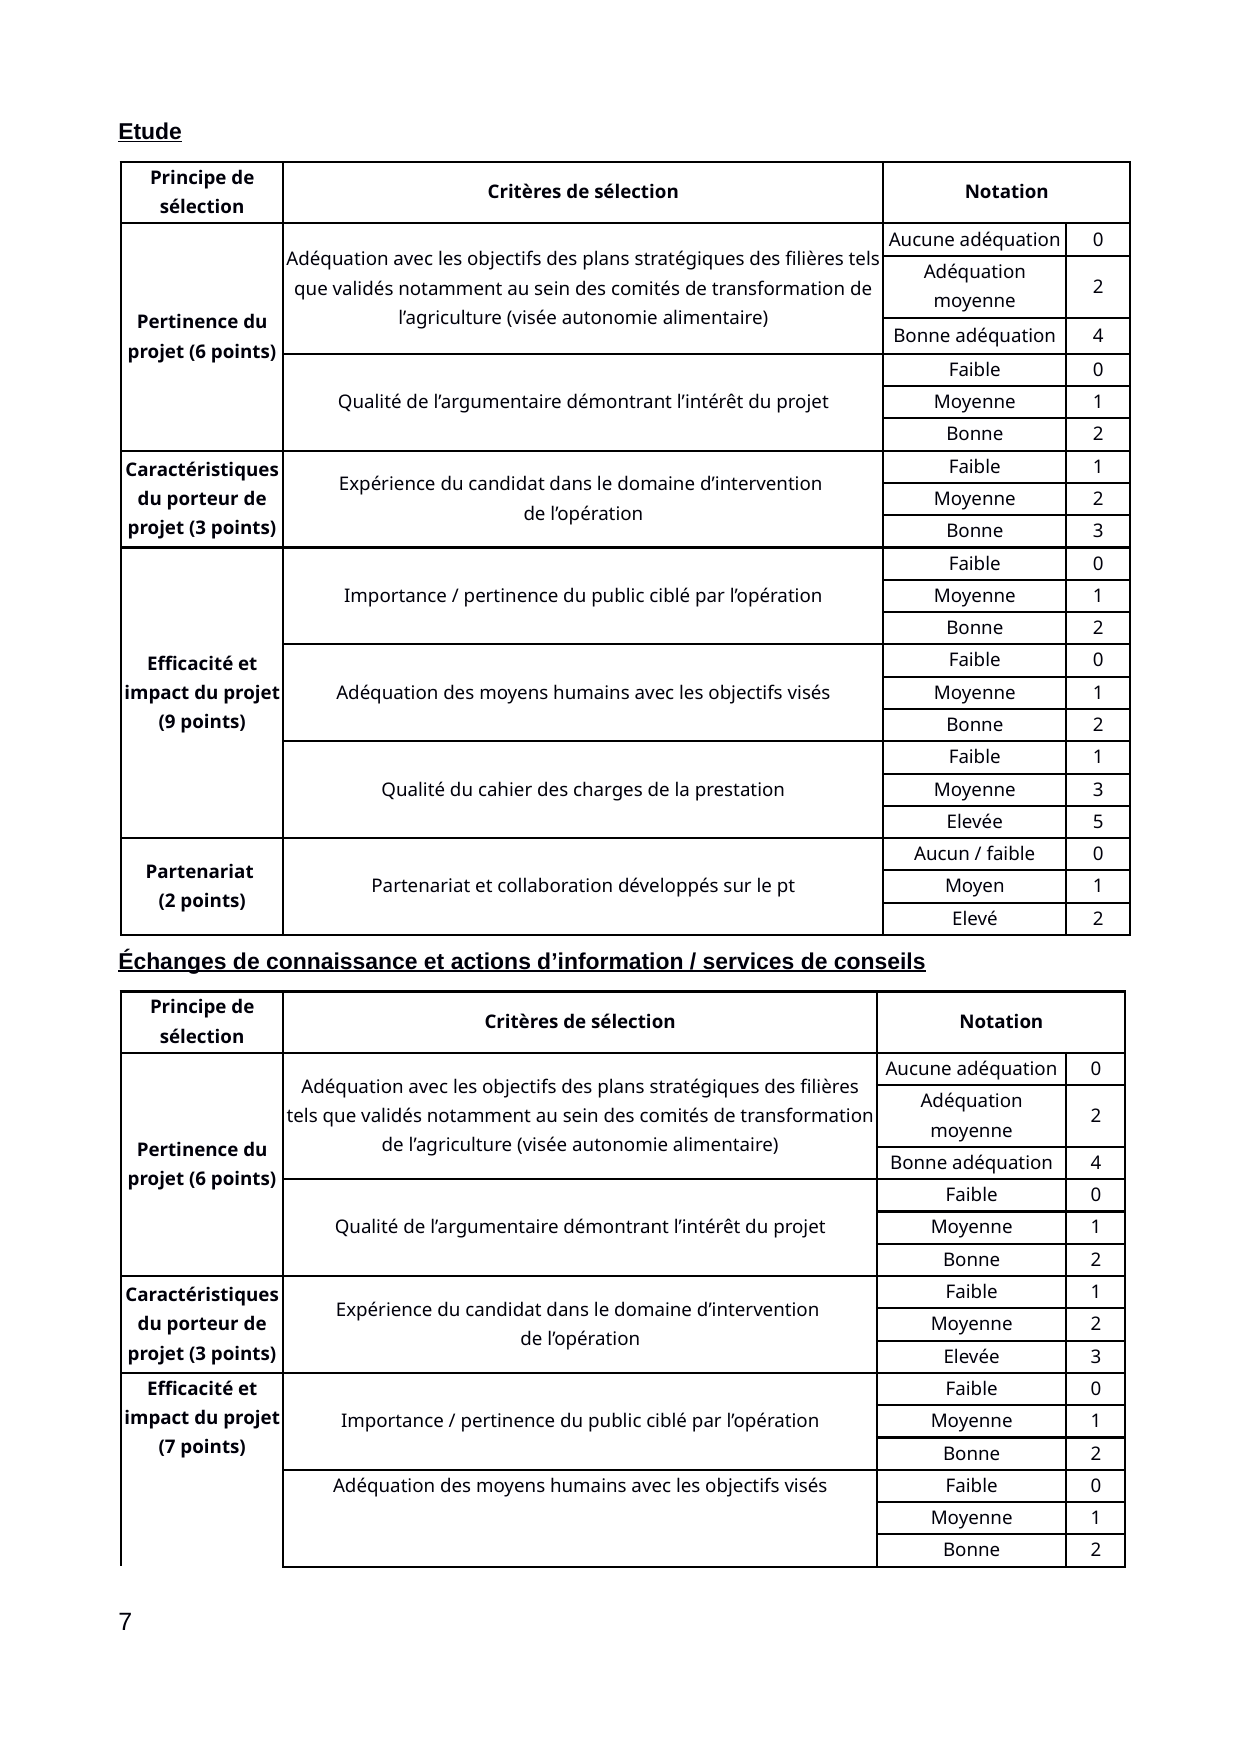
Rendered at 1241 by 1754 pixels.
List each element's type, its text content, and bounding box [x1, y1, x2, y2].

table_cell 3 [1067, 516, 1129, 546]
table_cell 1 [1067, 1213, 1124, 1243]
table_cell 1 [1067, 678, 1129, 708]
table_cell Aucun / faible [884, 839, 1065, 869]
table_cell 3 [1067, 1342, 1124, 1372]
table_cell Moyenne [884, 387, 1065, 417]
table_cell 0 [1067, 355, 1129, 385]
table_cell 0 [1067, 645, 1129, 676]
table_header Critères de sélection [284, 993, 876, 1052]
table_cell Adéquation avec les objectifs des plans stratégiques des filières tels que validés notamment au sein des comités de transformation de l’agriculture (visée autonomie alimentaire) [284, 224, 882, 353]
table_cell 2 [1067, 710, 1129, 740]
table_cell Adéquation moyenne [878, 1086, 1065, 1146]
table_cell 0 [1067, 839, 1129, 869]
table_cell Faible [878, 1471, 1065, 1501]
table_cell 1 [1067, 387, 1129, 417]
table_cell Partenariat et collaboration développés sur le pt [284, 839, 882, 934]
table_cell Qualité de l’argumentaire démontrant l’intérêt du projet [284, 355, 882, 449]
table_cell 1 [1067, 452, 1129, 482]
table_cell Efficacité et impact du projet (7 points) [122, 1374, 282, 1566]
table_cell Moyenne [884, 581, 1065, 611]
table_cell 2 [1067, 257, 1129, 317]
table_cell Moyenne [878, 1213, 1065, 1243]
table_cell 2 [1067, 613, 1129, 643]
table_cell Importance / pertinence du public ciblé par l’opération [284, 549, 882, 643]
table_cell Pertinence du projet (6 points) [122, 224, 282, 449]
table_cell 2 [1067, 1309, 1124, 1339]
table_cell 0 [1067, 549, 1129, 579]
table_cell 0 [1067, 1471, 1124, 1501]
table_cell Bonne adéquation [884, 319, 1065, 353]
table_cell 5 [1067, 807, 1129, 837]
table_cell Faible [884, 355, 1065, 385]
table_cell 0 [1067, 1054, 1124, 1084]
table_cell Expérience du candidat dans le domaine d’intervention de l’opération [284, 452, 882, 546]
table_header Notation [884, 163, 1129, 222]
table_cell 1 [1067, 1406, 1124, 1436]
table_cell Expérience du candidat dans le domaine d’intervention de l’opération [284, 1277, 876, 1372]
table_cell 2 [1067, 484, 1129, 514]
table_cell Moyen [884, 871, 1065, 902]
table_cell 1 [1067, 1277, 1124, 1307]
table_cell Faible [884, 645, 1065, 676]
table_cell Bonne [878, 1535, 1065, 1566]
table_header Principe de sélection [122, 993, 282, 1052]
table_cell 2 [1067, 419, 1129, 449]
table_cell Moyenne [878, 1503, 1065, 1533]
table_cell 2 [1067, 1245, 1124, 1275]
table_cell Moyenne [884, 484, 1065, 514]
table_cell 2 [1067, 904, 1129, 934]
table_cell Faible [884, 742, 1065, 772]
table_cell Moyenne [884, 775, 1065, 805]
table_cell Aucune adéquation [878, 1054, 1065, 1084]
table_cell Adéquation des moyens humains avec les objectifs visés [284, 1471, 876, 1566]
table_cell Adéquation moyenne [884, 257, 1065, 317]
table_header Critères de sélection [284, 163, 882, 222]
table_cell Bonne adéquation [878, 1148, 1065, 1178]
table_cell 1 [1067, 1503, 1124, 1533]
table_cell 0 [1067, 224, 1129, 254]
table_cell Bonne [884, 419, 1065, 449]
table_header Principe de sélection [122, 163, 282, 222]
table_cell 2 [1067, 1086, 1124, 1146]
table_cell Moyenne [878, 1309, 1065, 1339]
table_cell Faible [878, 1277, 1065, 1307]
table_cell Bonne [878, 1245, 1065, 1275]
table_cell Moyenne [878, 1406, 1065, 1436]
table_cell Bonne [884, 710, 1065, 740]
table_cell Elevé [884, 904, 1065, 934]
table_cell Qualité du cahier des charges de la prestation [284, 742, 882, 837]
table_cell 4 [1067, 319, 1129, 353]
table_cell 4 [1067, 1148, 1124, 1178]
table_header Notation [878, 993, 1124, 1052]
table_cell Faible [884, 452, 1065, 482]
table_cell 1 [1067, 581, 1129, 611]
table_cell Caractéristiques du porteur de projet (3 points) [122, 452, 282, 546]
table_cell Adéquation des moyens humains avec les objectifs visés [284, 645, 882, 740]
table_cell 3 [1067, 775, 1129, 805]
table_cell Adéquation avec les objectifs des plans stratégiques des filières tels que validés notamment au sein des comités de transformation de l’agriculture (visée autonomie alimentaire) [284, 1054, 876, 1178]
table_cell 1 [1067, 871, 1129, 902]
table_cell Partenariat (2 points) [122, 839, 282, 934]
table_cell Pertinence du projet (6 points) [122, 1054, 282, 1275]
table_cell Bonne [884, 516, 1065, 546]
table_cell Elevée [878, 1342, 1065, 1372]
table_cell Faible [884, 549, 1065, 579]
table_cell Efficacité et impact du projet (9 points) [122, 549, 282, 837]
table_cell Bonne [884, 613, 1065, 643]
table_cell 2 [1067, 1535, 1124, 1566]
table_cell 0 [1067, 1180, 1124, 1210]
table_cell Faible [878, 1180, 1065, 1210]
table_cell Qualité de l’argumentaire démontrant l’intérêt du projet [284, 1180, 876, 1275]
table_cell Moyenne [884, 678, 1065, 708]
table_cell Faible [878, 1374, 1065, 1404]
text Etude [118, 118, 1122, 144]
table_cell Elevée [884, 807, 1065, 837]
table_cell Importance / pertinence du public ciblé par l’opération [284, 1374, 876, 1469]
table_cell 1 [1067, 742, 1129, 772]
table_cell Bonne [878, 1439, 1065, 1469]
table_cell Caractéristiques du porteur de projet (3 points) [122, 1277, 282, 1372]
text Échanges de connaissance et actions d’information / services de conseils [118, 948, 1122, 974]
table_cell Aucune adéquation [884, 224, 1065, 254]
table_cell 2 [1067, 1439, 1124, 1469]
table_cell 0 [1067, 1374, 1124, 1404]
